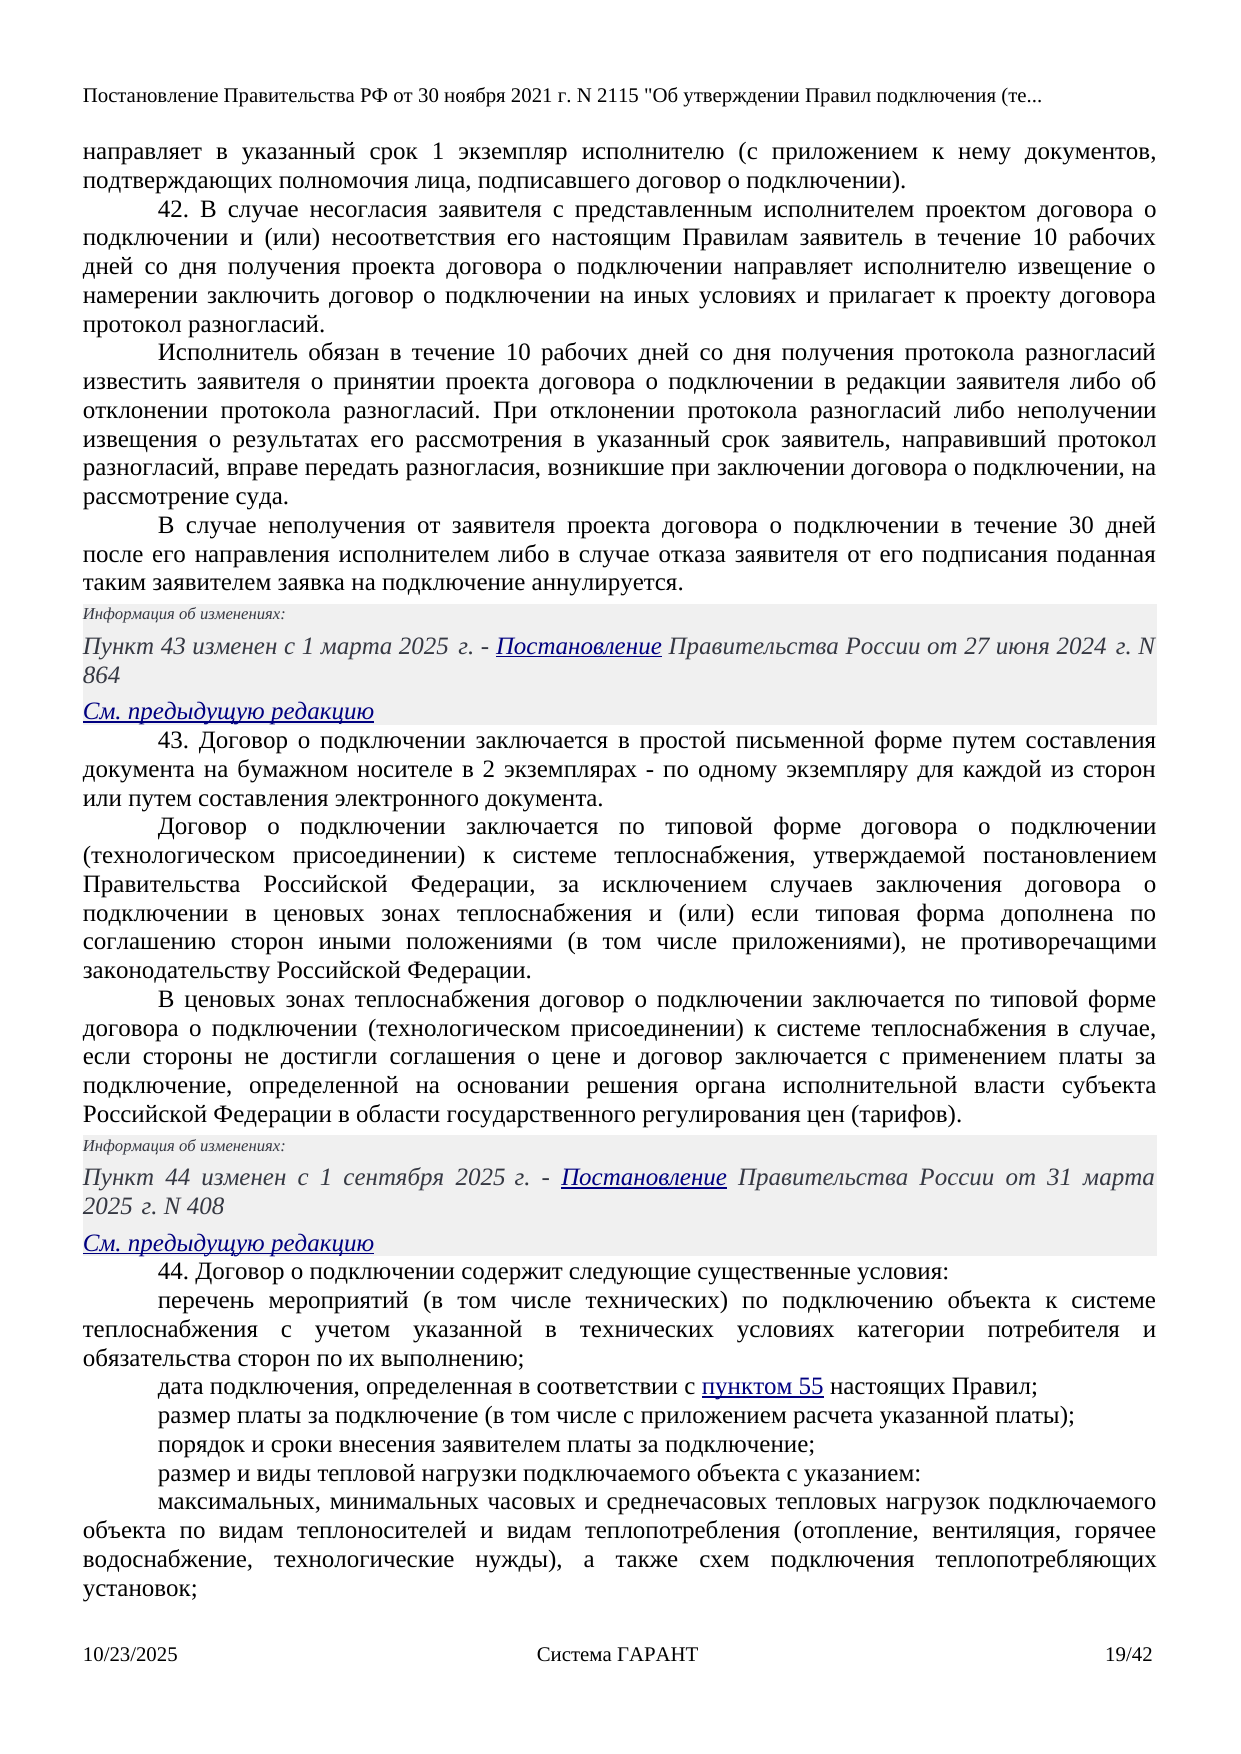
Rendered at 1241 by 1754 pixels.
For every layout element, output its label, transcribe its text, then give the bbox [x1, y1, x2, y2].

text Исполнитель обязан в течение 10 рабочих дней со дня получения протокола разногласий известить заявителя о принятии проекта договора о подключении в редакции заявителя либо об отклонении протокола разногласий. При отклонении протокола разногласий либо неполучении извещения о результатах его рассмотрения в указанный срок заявитель, направивший протокол разногласий, вправе передать разногласия, возникшие при заключении договора о подключении, на рассмотрение суда. [83, 337, 1157, 510]
text 43. Договор о подключении заключается в простой письменной форме путем составления документа на бумажном носителе в 2 экземплярах - по одному экземпляру для каждой из сторон или путем составления электронного документа. [83, 725, 1157, 811]
text Пункт 44 изменен с 1 сентября 2025 г. - Постановление Правительства России от 31 марта 2025 г. N 408 [226, 1191, 1157, 1220]
text В ценовых зонах теплоснабжения договор о подключении заключается по типовой форме договора о подключении (технологическом присоединении) к системе теплоснабжения в случае, если стороны не достигли соглашения о цене и договор заключается с применением платы за подключение, определенной на основании решения органа исполнительной власти субъекта Российской Федерации в области государственного регулирования цен (тарифов). [83, 984, 1157, 1128]
text 42. В случае несогласия заявителя с представленным исполнителем проектом договора о подключении и (или) несоответствия его настоящим Правилам заявитель в течение 10 рабочих дней со дня получения проекта договора о подключении направляет исполнителю извещение о намерении заключить договор о подключении на иных условиях и прилагает к проекту договора протокол разногласий. [83, 194, 1157, 337]
text дата подключения, определенная в соответствии с пунктом 55 настоящих Правил; [83, 1371, 1157, 1400]
text направляет в указанный срок 1 экземпляр исполнителю (с приложением к нему документов, подтверждающих полномочия лица, подписавшего договор о подключении). [83, 136, 1157, 194]
text размер и виды тепловой нагрузки подключаемого объекта с указанием: [83, 1458, 1157, 1486]
text размер платы за подключение (в том числе с приложением расчета указанной платы); [83, 1400, 1157, 1429]
text максимальных, минимальных часовых и среднечасовых тепловых нагрузок подключаемого объекта по видам теплоносителей и видам теплопотребления (отопление, вентиляция, горячее водоснабжение, технологические нужды), а также схем подключения теплопотребляющих установок; [83, 1486, 1157, 1601]
text 44. Договор о подключении содержит следующие существенные условия: [83, 1256, 1157, 1285]
text порядок и сроки внесения заявителем платы за подключение; [83, 1429, 1157, 1458]
text Информация об изменениях: [287, 1135, 1157, 1154]
text См. предыдущую редакцию [377, 1228, 1157, 1256]
text Пункт 43 изменен с 1 марта 2025 г. - Постановление Правительства России от 27 июня 2024 г. N 864 [123, 631, 1157, 688]
text См. предыдущую редакцию [377, 696, 1157, 725]
text В случае неполучения от заявителя проекта договора о подключении в течение 30 дней после его направления исполнителем либо в случае отказа заявителя от его подписания поданная таким заявителем заявка на подключение аннулируется. [83, 510, 1157, 596]
text перечень мероприятий (в том числе технических) по подключению объекта к системе теплоснабжения с учетом указанной в технических условиях категории потребителя и обязательства сторон по их выполнению; [83, 1285, 1157, 1371]
text Информация об изменениях: [287, 604, 1157, 623]
text Договор о подключении заключается по типовой форме договора о подключении (технологическом присоединении) к системе теплоснабжения, утверждаемой постановлением Правительства Российской Федерации, за исключением случаев заключения договора о подключении в ценовых зонах теплоснабжения и (или) если типовая форма дополнена по соглашению сторон иными положениями (в том числе приложениями), не противоречащими законодательству Российской Федерации. [83, 811, 1157, 984]
